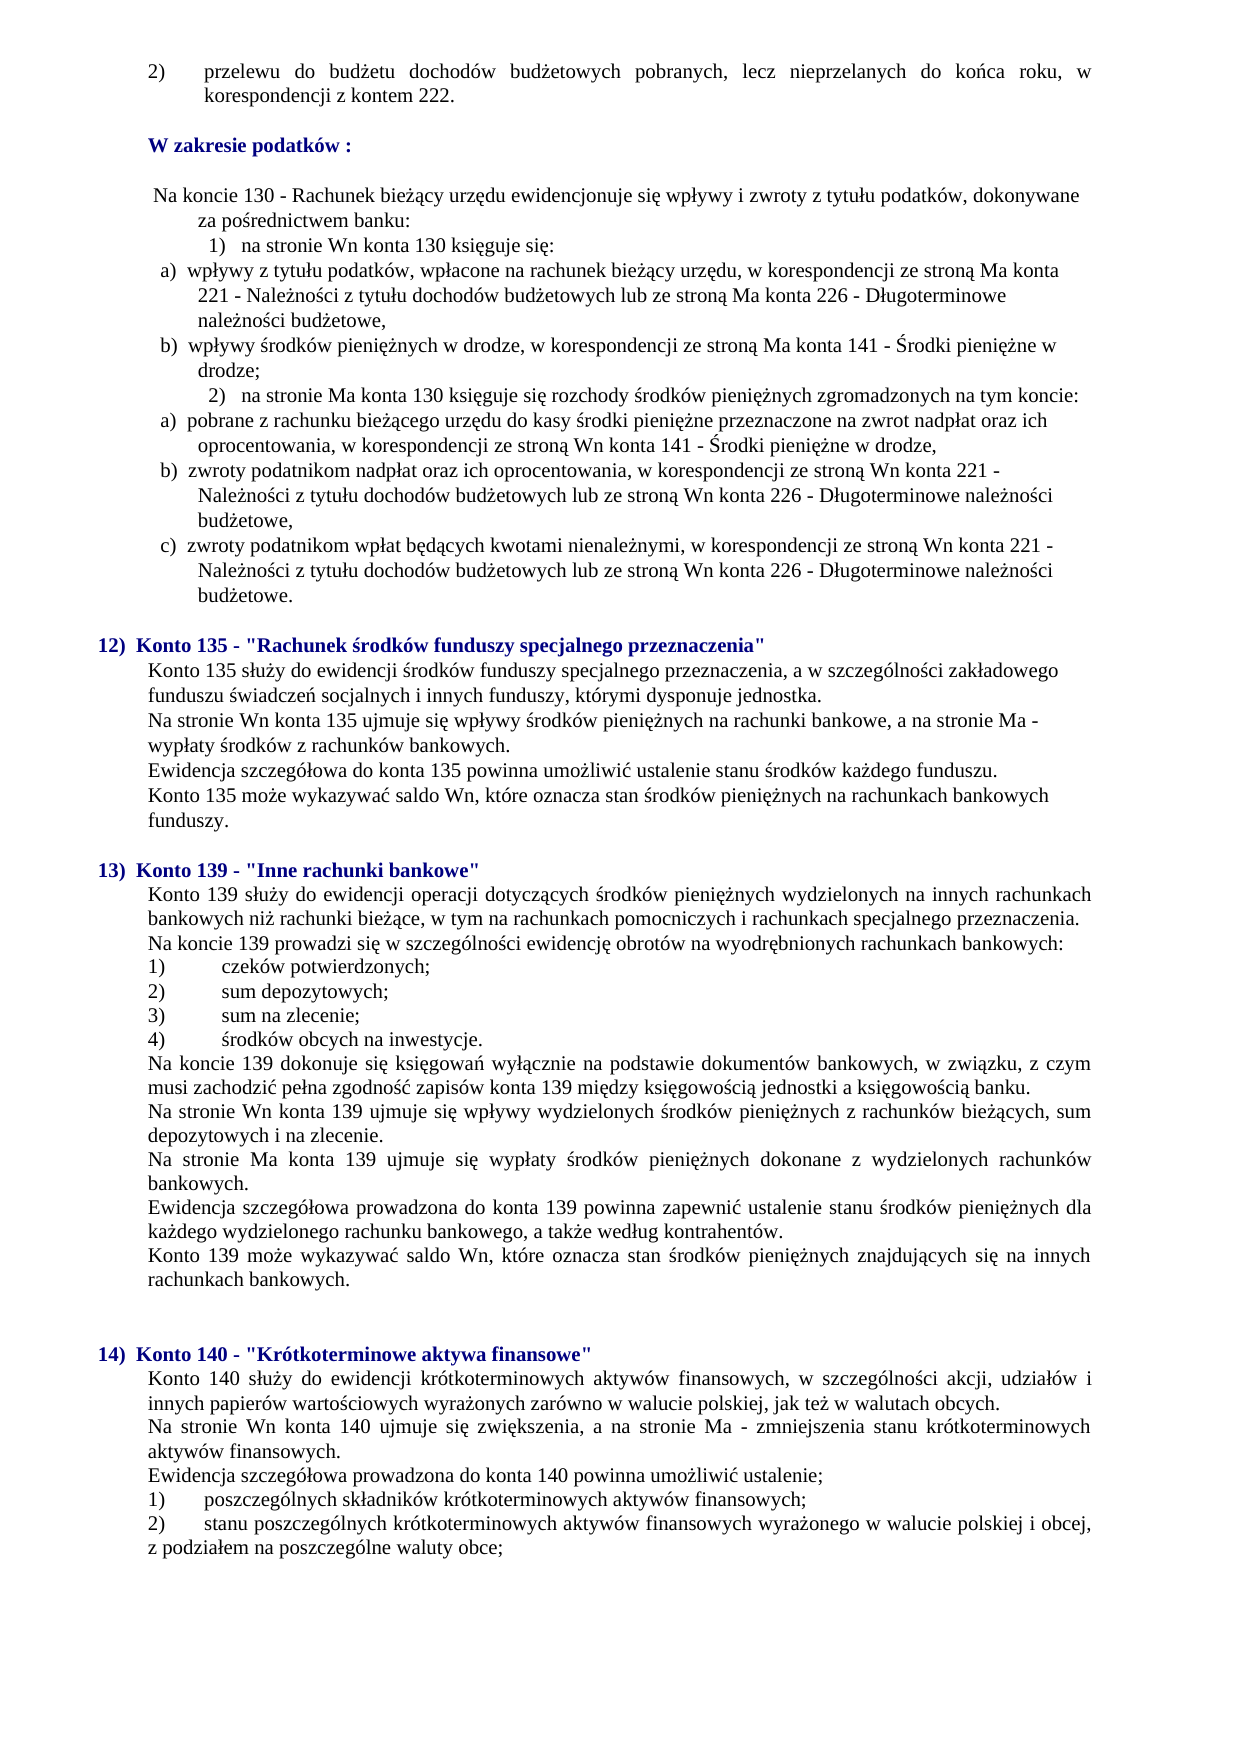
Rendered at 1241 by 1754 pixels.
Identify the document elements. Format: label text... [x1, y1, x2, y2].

text 2) na stronie Ma konta 130 księguje się rozchody środków pieniężnych zgromadzonych na tym koncie: [198, 382, 1093, 407]
text 2) przelewu do budżetu dochodów budżetowych pobranych, lecz nieprzelanych do końca roku, w korespondencji z kontem 222. [148, 59, 1093, 107]
text 14) Konto 140 - "Krótkoterminowe aktywa finansowe" [98, 1341, 1093, 1366]
text Konto 135 służy do ewidencji środków funduszy specjalnego przeznaczenia, a w szczególności zakładowego funduszu świadczeń socjalnych i innych funduszy, którymi dysponuje jednostka. [148, 657, 1093, 707]
text c) zwroty podatnikom wpłat będących kwotami nienależnymi, w korespondencji ze stroną Wn konta 221 - Należności z tytułu dochodów budżetowych lub ze stroną Wn konta 226 - Długoterminowe należności budżetowe. [160, 532, 1093, 607]
text 1) na stronie Wn konta 130 księguje się: [198, 232, 1093, 257]
text 2) sum depozytowych; [148, 978, 1093, 1003]
text Na stronie Wn konta 139 ujmuje się wpływy wydzielonych środków pieniężnych z rachunków bieżących, sum depozytowych i na zlecenie. [148, 1099, 1093, 1147]
text 1) czeków potwierdzonych; [148, 954, 1093, 978]
text Na koncie 130 - Rachunek bieżący urzędu ewidencjonuje się wpływy i zwroty z tytułu podatków, dokonywane za pośrednictwem banku: [148, 182, 1093, 232]
text 2) stanu poszczególnych krótkoterminowych aktywów finansowych wyrażonego w walucie polskiej i obcej, z podziałem na poszczególne waluty obce; [148, 1511, 1093, 1559]
text Na stronie Wn konta 140 ujmuje się zwiększenia, a na stronie Ma - zmniejszenia stanu krótkoterminowych aktywów finansowych. [148, 1414, 1093, 1463]
text Konto 135 może wykazywać saldo Wn, które oznacza stan środków pieniężnych na rachunkach bankowych funduszy. [148, 782, 1093, 832]
text Na koncie 139 dokonuje się księgowań wyłącznie na podstawie dokumentów bankowych, w związku, z czym musi zachodzić pełna zgodność zapisów konta 139 między księgowością jednostki a księgowością banku. [148, 1051, 1093, 1099]
text Na stronie Ma konta 139 ujmuje się wypłaty środków pieniężnych dokonane z wydzielonych rachunków bankowych. [148, 1147, 1093, 1195]
text a) pobrane z rachunku bieżącego urzędu do kasy środki pieniężne przeznaczone na zwrot nadpłat oraz ich oprocentowania, w korespondencji ze stroną Wn konta 141 - Środki pieniężne w drodze, [160, 407, 1093, 457]
text Konto 140 służy do ewidencji krótkoterminowych aktywów finansowych, w szczególności akcji, udziałów i innych papierów wartościowych wyrażonych zarówno w walucie polskiej, jak też w walutach obcych. [148, 1366, 1093, 1414]
text Ewidencja szczegółowa prowadzona do konta 140 powinna umożliwić ustalenie; [148, 1463, 1093, 1487]
text 13) Konto 139 - "Inne rachunki bankowe" [98, 857, 1093, 882]
text Konto 139 może wykazywać saldo Wn, które oznacza stan środków pieniężnych znajdujących się na innych rachunkach bankowych. [148, 1243, 1093, 1291]
text Na stronie Wn konta 135 ujmuje się wpływy środków pieniężnych na rachunki bankowe, a na stronie Ma - wypłaty środków z rachunków bankowych. [148, 707, 1093, 757]
text a) wpływy z tytułu podatków, wpłacone na rachunek bieżący urzędu, w korespondencji ze stroną Ma konta 221 - Należności z tytułu dochodów budżetowych lub ze stroną Ma konta 226 - Długoterminowe należności budżetowe, [160, 257, 1093, 332]
text b) wpływy środków pieniężnych w drodze, w korespondencji ze stroną Ma konta 141 - Środki pieniężne w drodze; [160, 332, 1093, 382]
text 12) Konto 135 - "Rachunek środków funduszy specjalnego przeznaczenia" [98, 632, 1093, 657]
text W zakresie podatków : [148, 132, 1093, 157]
text Ewidencja szczegółowa prowadzona do konta 139 powinna zapewnić ustalenie stanu środków pieniężnych dla każdego wydzielonego rachunku bankowego, a także według kontrahentów. [148, 1195, 1093, 1243]
text 1) poszczególnych składników krótkoterminowych aktywów finansowych; [148, 1487, 1093, 1511]
text b) zwroty podatnikom nadpłat oraz ich oprocentowania, w korespondencji ze stroną Wn konta 221 - Należności z tytułu dochodów budżetowych lub ze stroną Wn konta 226 - Długoterminowe należności budżetowe, [160, 457, 1093, 532]
text Konto 139 służy do ewidencji operacji dotyczących środków pieniężnych wydzielonych na innych rachunkach bankowych niż rachunki bieżące, w tym na rachunkach pomocniczych i rachunkach specjalnego przeznaczenia. [148, 882, 1093, 930]
text Na koncie 139 prowadzi się w szczególności ewidencję obrotów na wyodrębnionych rachunkach bankowych: [148, 930, 1093, 954]
text 3) sum na zlecenie; [148, 1003, 1093, 1027]
text 4) środków obcych na inwestycje. [148, 1027, 1093, 1051]
text Ewidencja szczegółowa do konta 135 powinna umożliwić ustalenie stanu środków każdego funduszu. [148, 757, 1093, 782]
